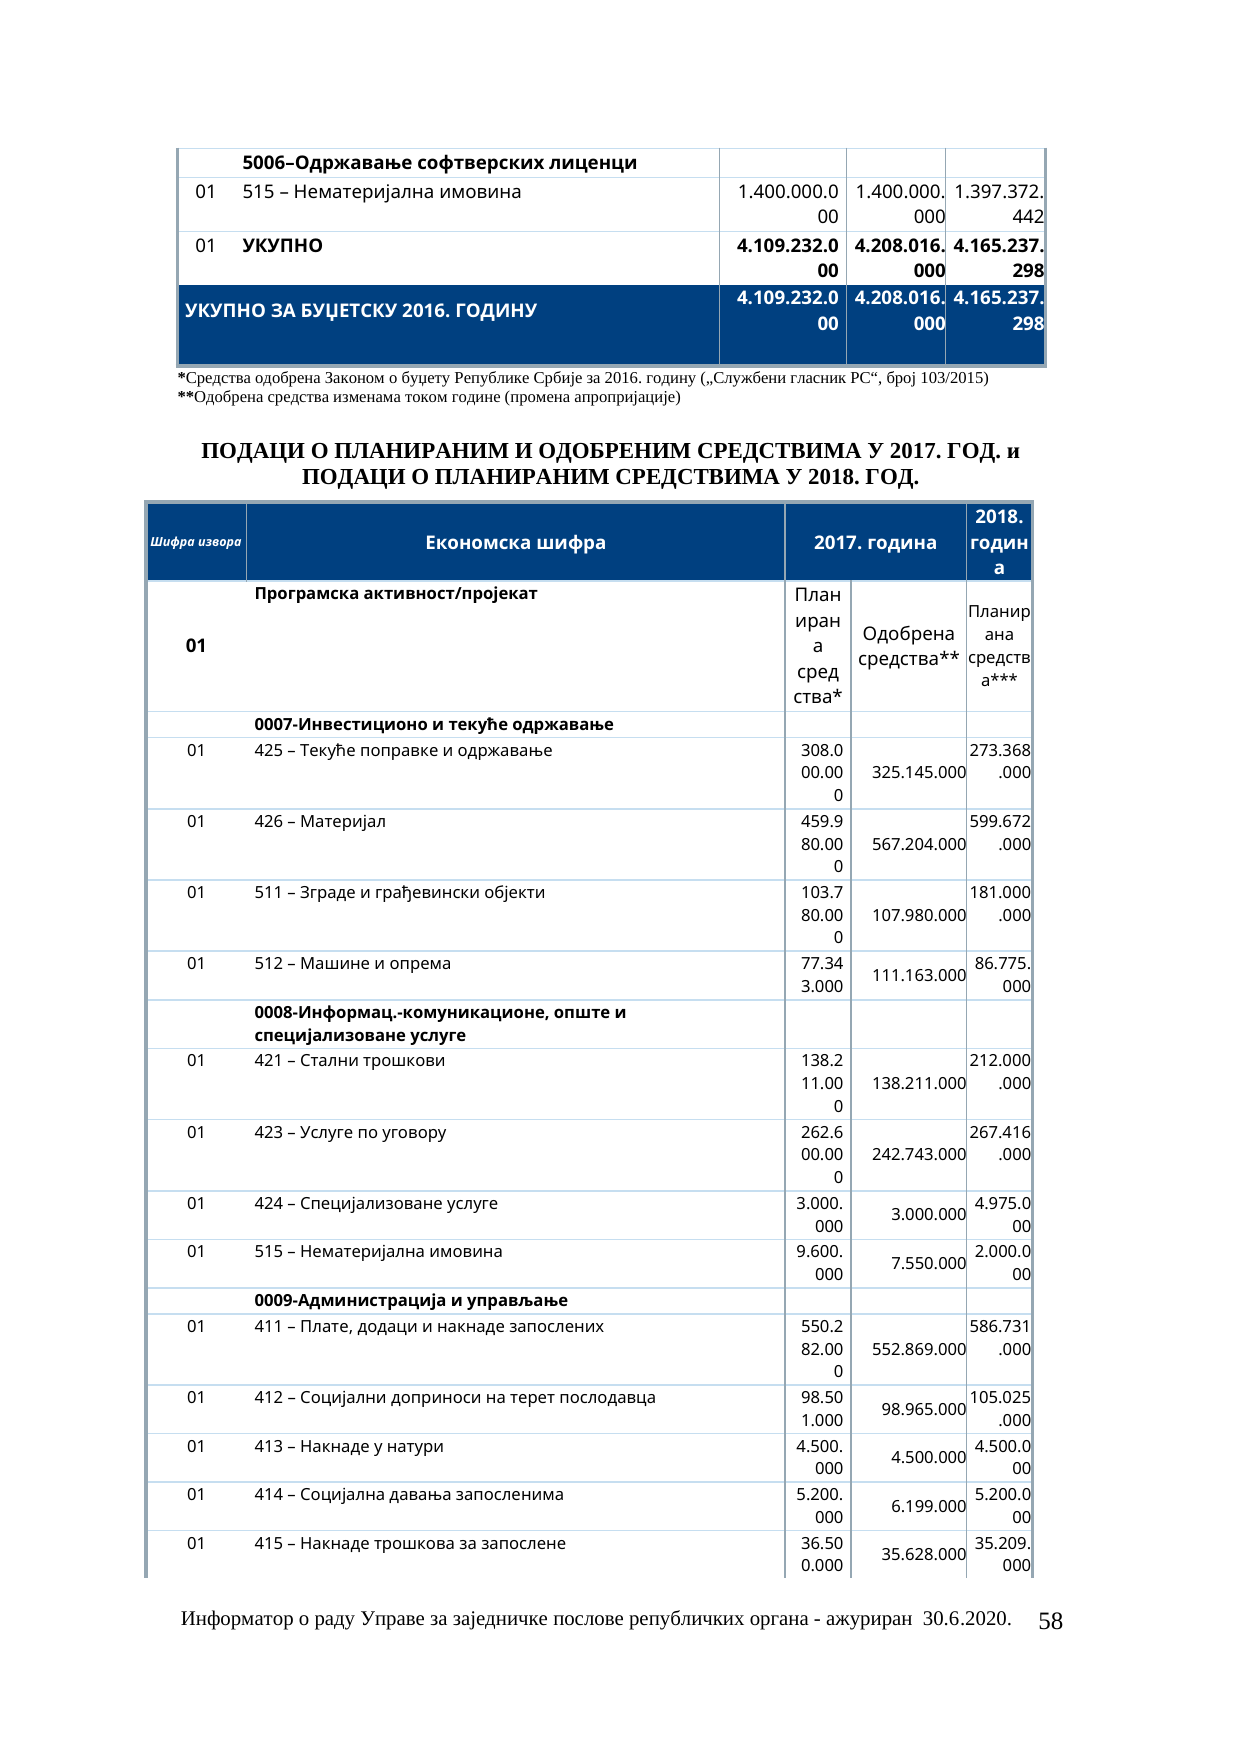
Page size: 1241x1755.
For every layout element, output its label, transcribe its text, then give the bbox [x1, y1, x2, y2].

table_cell 411 – Плате, додаци и накнаде запослених [247, 1315, 784, 1384]
table_cell 01 [148, 1434, 247, 1481]
table_cell 308.000.000 [786, 738, 850, 808]
table_cell 98.965.000 [852, 1386, 966, 1433]
table_cell [179, 337, 719, 364]
table_cell Програмска активност/пројекат [247, 582, 784, 711]
table_header Шифра извора [148, 504, 246, 580]
table_cell 103.780.000 [786, 881, 850, 950]
table_header 2018. година [967, 504, 1031, 580]
table_cell 3.000.000 [852, 1192, 966, 1238]
table_cell 4.208.016.000 [847, 285, 945, 337]
table_cell 4.208.016.000 [847, 232, 945, 285]
table_cell 01 [148, 1120, 247, 1190]
text **Одобрена средства изменама током године (промена апропријације) [177, 387, 1063, 406]
table_cell 586.731.000 [967, 1315, 1031, 1384]
table_cell [786, 712, 850, 737]
table_cell 01 [148, 1192, 247, 1238]
table_cell 01 [148, 738, 247, 808]
table_cell 550.282.000 [786, 1315, 850, 1384]
table_cell 9.600.000 [786, 1240, 850, 1287]
table_cell 599.672.000 [967, 810, 1031, 879]
table_cell 424 – Специјализоване услуге [247, 1192, 784, 1238]
table_cell [967, 1001, 1031, 1047]
table_cell УКУПНО [235, 232, 719, 285]
table_cell 413 – Накнаде у натури [247, 1434, 784, 1481]
table_cell 4.165.237.298 [946, 232, 1044, 285]
table_cell Планирана средства*** [967, 582, 1031, 711]
table_cell 5.200.000 [786, 1483, 850, 1530]
table_cell 0007-Инвестиционо и текуће одржавање [247, 712, 784, 737]
table_cell 181.000.000 [967, 881, 1031, 950]
table_cell 273.368.000 [967, 738, 1031, 808]
table_cell Одобрена средства** [852, 582, 966, 711]
table_cell 515 – Нематеријална имовина [235, 178, 719, 231]
table_cell 01 [148, 1483, 247, 1530]
table_cell 6.199.000 [852, 1483, 966, 1530]
table_cell [852, 1289, 966, 1313]
table_cell 01 [148, 1240, 247, 1287]
table_cell 36.500.000 [786, 1531, 850, 1578]
table_cell 459.980.000 [786, 810, 850, 879]
table_cell 98.501.000 [786, 1386, 850, 1433]
table_cell 2.000.000 [967, 1240, 1031, 1287]
table_cell 5006–Одржавање софтверских лиценци [235, 149, 719, 176]
table_cell УКУПНО ЗА БУЏЕТСКУ 2016. ГОДИНУ [179, 285, 719, 337]
table_cell 242.743.000 [852, 1120, 966, 1190]
table_cell [847, 149, 945, 176]
table_cell 111.163.000 [852, 952, 966, 999]
table_cell [852, 1001, 966, 1047]
table_cell 35.628.000 [852, 1531, 966, 1578]
table_cell [148, 1289, 247, 1313]
table_cell 35.209.000 [967, 1531, 1031, 1578]
table_cell 552.869.000 [852, 1315, 966, 1384]
table_cell [720, 337, 846, 364]
table_cell 01 [148, 952, 247, 999]
text *Средства одобрена Законом о буџету Републике Србије за 2016. годину („Службени гласник РС“, број 103/2015) [177, 367, 1063, 387]
table_cell [967, 712, 1031, 737]
table_cell 01 [148, 1315, 247, 1384]
table_cell 01 [148, 582, 247, 711]
table_cell 425 – Текуће поправке и одржавање [247, 738, 784, 808]
table_cell 01 [179, 232, 234, 285]
table_cell 267.416.000 [967, 1120, 1031, 1190]
table_cell [852, 712, 966, 737]
table_cell [148, 712, 247, 737]
table_cell 421 – Стални трошкови [247, 1049, 784, 1119]
table_cell 412 – Социјални доприноси на терет послодавца [247, 1386, 784, 1433]
table_cell 0008-Информац.-комуникационе, опште и специјализоване услуге [247, 1001, 784, 1047]
table_cell [847, 337, 945, 364]
table_cell 4.975.000 [967, 1192, 1031, 1238]
table_cell 3.000.000 [786, 1192, 850, 1238]
table_cell [946, 149, 1044, 176]
table_cell 01 [179, 178, 234, 231]
table_cell 567.204.000 [852, 810, 966, 879]
table_cell 105.025.000 [967, 1386, 1031, 1433]
table_cell 212.000.000 [967, 1049, 1031, 1119]
table_cell [179, 149, 234, 176]
table_cell 4.500.000 [786, 1434, 850, 1481]
table_cell [946, 337, 1044, 364]
table_cell 325.145.000 [852, 738, 966, 808]
table_cell [967, 1289, 1031, 1313]
table_cell 138.211.000 [852, 1049, 966, 1119]
table_cell 423 – Услуге по уговору [247, 1120, 784, 1190]
table_cell 262.600.000 [786, 1120, 850, 1190]
table_header Економска шифра [247, 504, 784, 580]
table_cell 01 [148, 1531, 247, 1578]
table_cell 01 [148, 810, 247, 879]
table_cell 5.200.000 [967, 1483, 1031, 1530]
table_cell 1.400.000.000 [847, 178, 945, 231]
table_cell 4.500.000 [852, 1434, 966, 1481]
table_cell 77.343.000 [786, 952, 850, 999]
table_cell 4.109.232.000 [720, 232, 846, 285]
table_cell 4.165.237.298 [946, 285, 1044, 337]
table_cell 4.500.000 [967, 1434, 1031, 1481]
table_cell 01 [148, 1386, 247, 1433]
table_cell 1.400.000.000 [720, 178, 846, 231]
table_cell 0009-Администрација и управљање [247, 1289, 784, 1313]
table_cell 01 [148, 881, 247, 950]
table_cell 426 – Материјал [247, 810, 784, 879]
table_cell 4.109.232.000 [720, 285, 846, 337]
table_cell 512 – Машине и опрема [247, 952, 784, 999]
table_cell 7.550.000 [852, 1240, 966, 1287]
table_cell [148, 1001, 247, 1047]
table_cell 511 – Зграде и грађевински објекти [247, 881, 784, 950]
table_cell [786, 1001, 850, 1047]
table_cell 414 – Социјална давања запосленима [247, 1483, 784, 1530]
table_cell [720, 149, 846, 176]
text ПОДАЦИ О ПЛАНИРАНИМ И ОДОБРЕНИМ СРЕДСТВИМА У 2017. ГОД. и ПОДАЦИ О ПЛАНИРАНИМ СРЕДСТВИМА У 2018. ГОД. [158, 437, 1063, 490]
table_cell 415 – Накнаде трошкова за запослене [247, 1531, 784, 1578]
table_cell 107.980.000 [852, 881, 966, 950]
table_cell 01 [148, 1049, 247, 1119]
table_cell 515 – Нематеријална имовина [247, 1240, 784, 1287]
table_cell [786, 1289, 850, 1313]
table_header 2017. година [786, 504, 966, 580]
table_cell 1.397.372.442 [946, 178, 1044, 231]
table_cell 138.211.000 [786, 1049, 850, 1119]
table_cell 86.775.000 [967, 952, 1031, 999]
table_cell Планирана средства* [786, 582, 850, 711]
